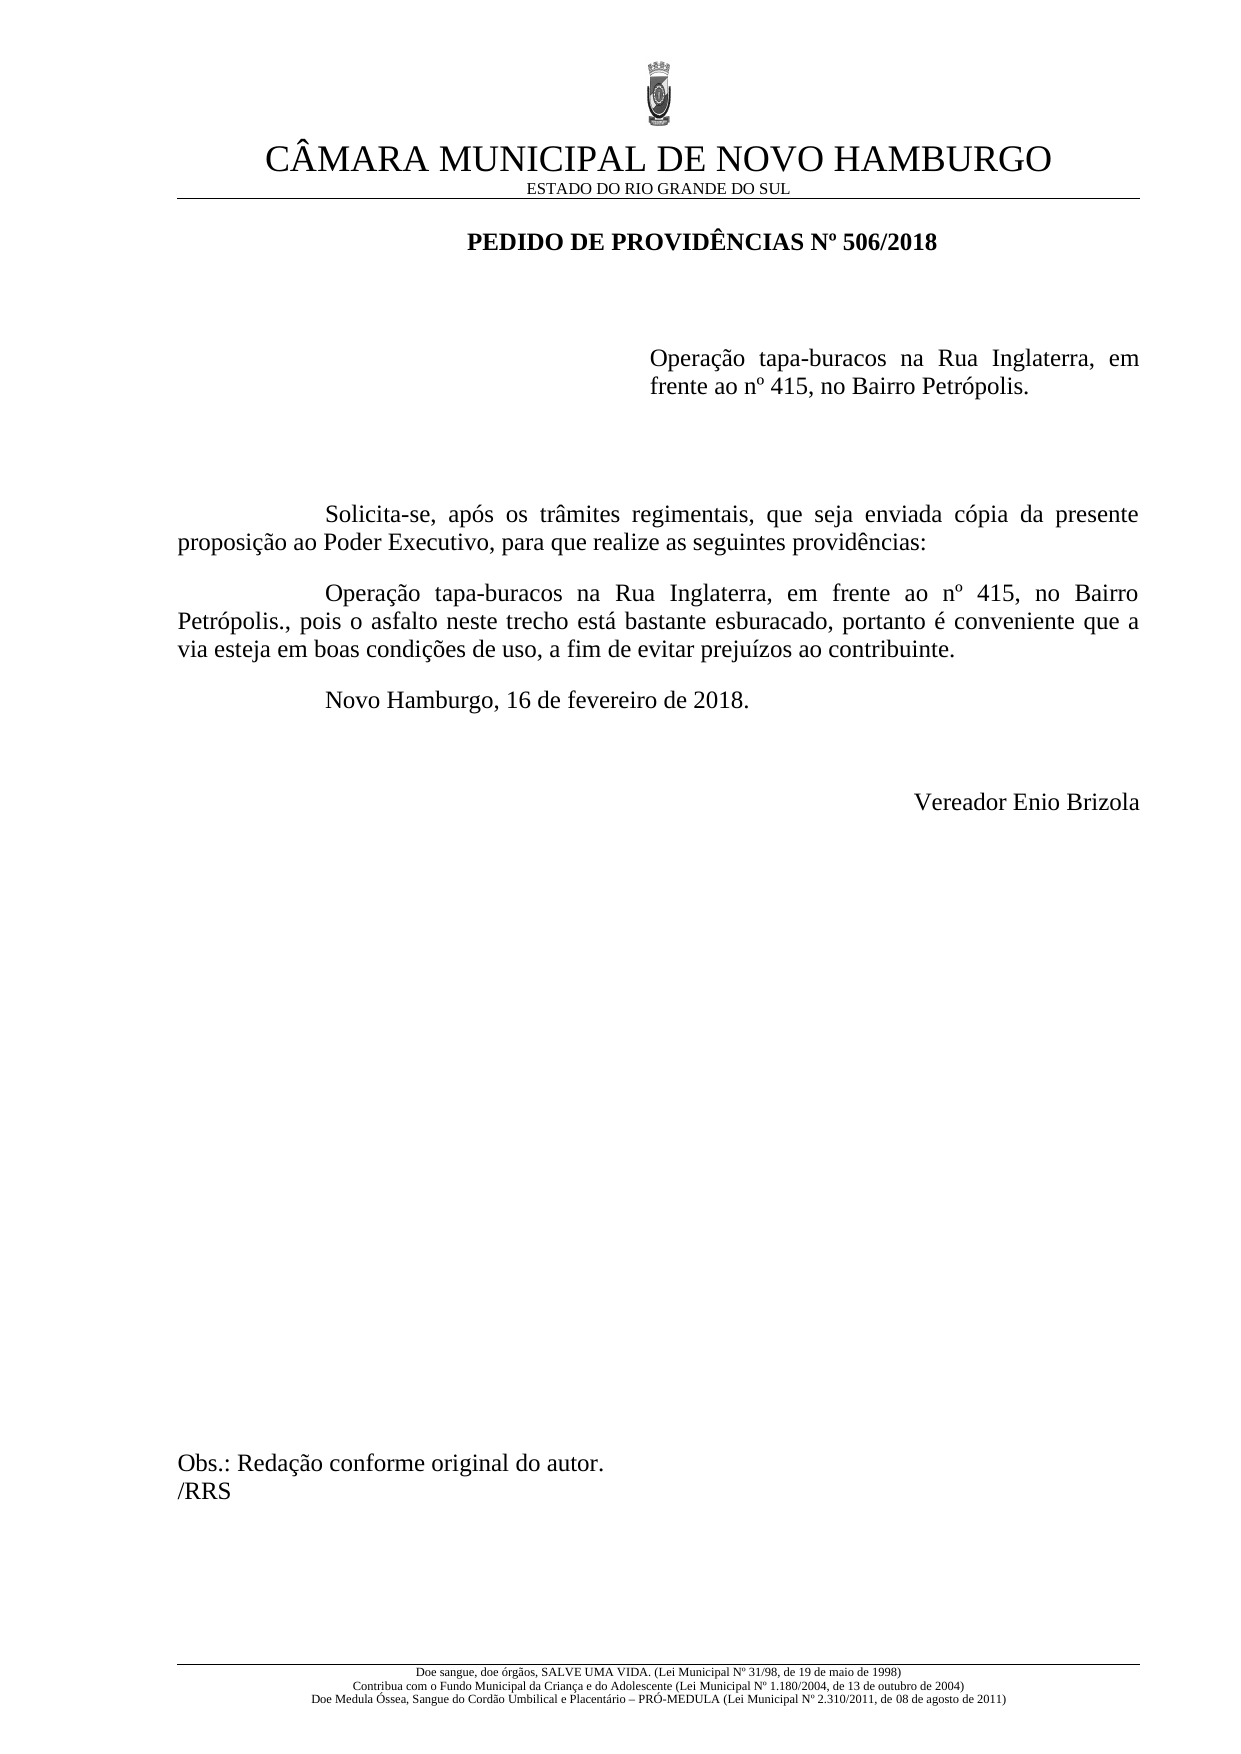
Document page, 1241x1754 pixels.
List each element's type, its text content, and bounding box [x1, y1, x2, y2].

text Vereador Enio Brizola [177, 788, 1140, 816]
text Solicita-se, após os trâmites regimentais, que seja enviada cópia da presente proposição ao Poder Executivo, para que realize as seguintes providências: [177, 500, 1140, 556]
text Novo Hamburgo, 16 de fevereiro de 2018. [177, 686, 1140, 714]
text Obs.: Redação conforme original do autor. [177, 1449, 1140, 1477]
text PEDIDO DE PROVIDÊNCIAS Nº 506/2018 [177, 228, 1140, 256]
text Operação tapa-buracos na Rua Inglaterra, em frente ao nº 415, no Bairro Petrópolis., pois o asfalto neste trecho está bastante esburacado, portanto é conveniente que a via esteja em boas condições de uso, a fim de evitar prejuízos ao contribuinte. [177, 579, 1140, 662]
text Operação tapa-buracos na Rua Inglaterra, em frente ao nº 415, no Bairro Petrópolis. [649, 344, 1140, 400]
text /RRS [177, 1477, 1140, 1505]
